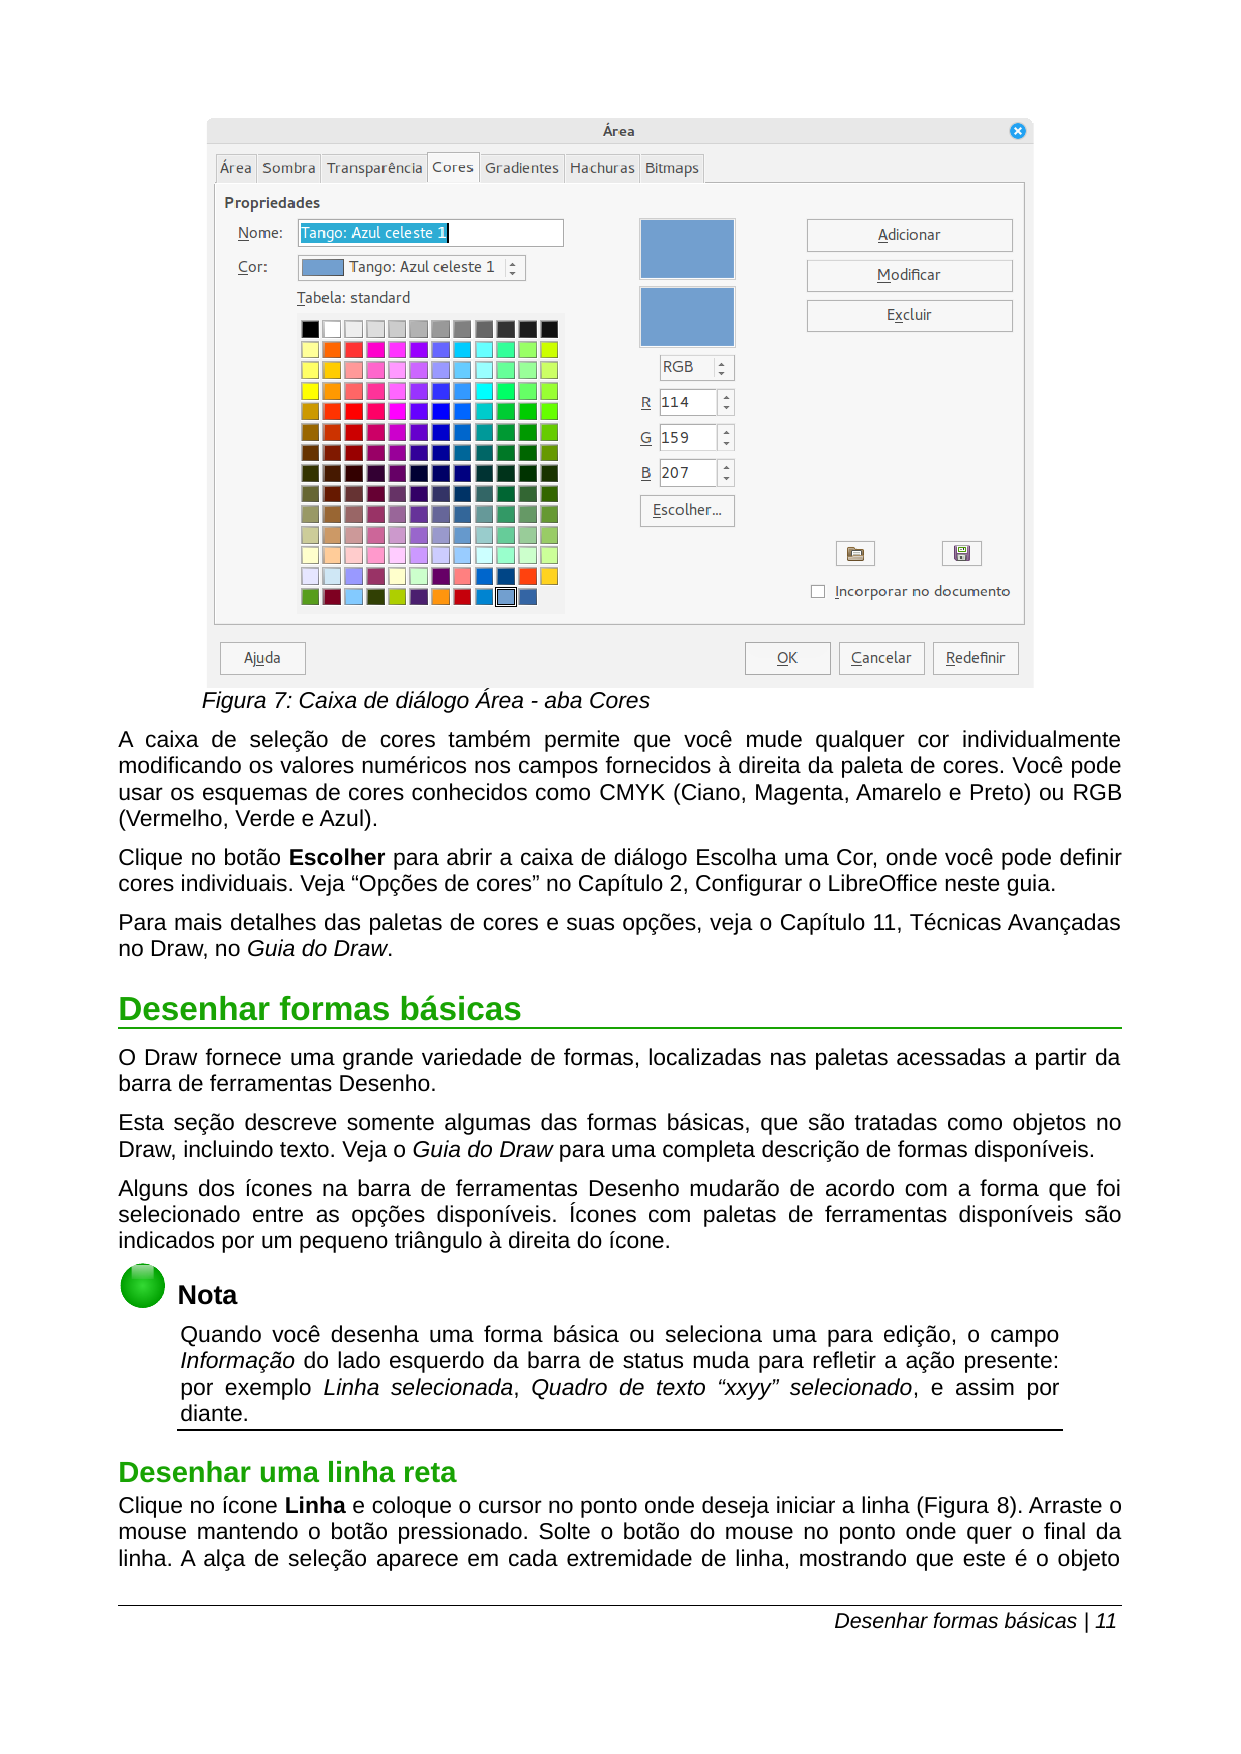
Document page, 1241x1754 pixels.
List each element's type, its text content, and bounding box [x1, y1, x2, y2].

subtitle Desenhar uma linha reta [118, 1455, 1122, 1489]
text Clique no ícone Linha e coloque o cursor no ponto onde deseja iniciar a linha (Figura 8). Arraste o mouse mantendo o botão pressionado. Solte o botão do mouse no ponto onde quer o final da linha. A alça de seleção aparece em cada extremidade de linha, mostrando que este é o objeto [118, 1492, 1122, 1571]
text Figura 7: Caixa de diálogo Área - aba Cores [202, 118, 1038, 714]
text Clique no botão Escolher para abrir a caixa de diálogo Escolha uma Cor, onde você pode definir cores individuais. Veja “Opções de cores” no Capítulo 2, Configurar o LibreOffice neste guia. [118, 844, 1122, 896]
text Para mais detalhes das paletas de cores e suas opções, veja o Capítulo 11, Técnicas Avançadas no Draw, no Guia do Draw. [118, 909, 1122, 962]
subtitle Desenhar formas básicas [118, 988, 1122, 1027]
text O Draw fornece uma grande variedade de formas, localizadas nas paletas acessadas a partir da barra de ferramentas Desenho. [118, 1044, 1122, 1097]
text Alguns dos ícones na barra de ferramentas Desenho mudarão de acordo com a forma que foi selecionado entre as opções disponíveis. Ícones com paletas de ferramentas disponíveis são indicados por um pequeno triângulo à direita do ícone. [118, 1174, 1122, 1253]
text Quando você desenha uma forma básica ou seleciona uma para edição, o campo Informação do lado esquerdo da barra de status muda para refletir a ação presente: por exemplo Linha selecionada, Quadro de texto “xxyy” selecionado, e assim por diante. [177, 1318, 1063, 1429]
picture [206, 118, 1034, 688]
text A caixa de seleção de cores também permite que você mude qualquer cor individualmente modificando os valores numéricos nos campos fornecidos à direita da paleta de cores. Você pode usar os esquemas de cores conhecidos como CMYK (Ciano, Magenta, Amarelo e Preto) ou RGB (Vermelho, Verde e Azul). [118, 726, 1122, 831]
subtitle Nota [118, 1261, 1122, 1310]
text Esta seção descreve somente algumas das formas básicas, que são tratadas como objetos no Draw, incluindo texto. Veja o Guia do Draw para uma completa descrição de formas disponíveis. [118, 1109, 1122, 1162]
